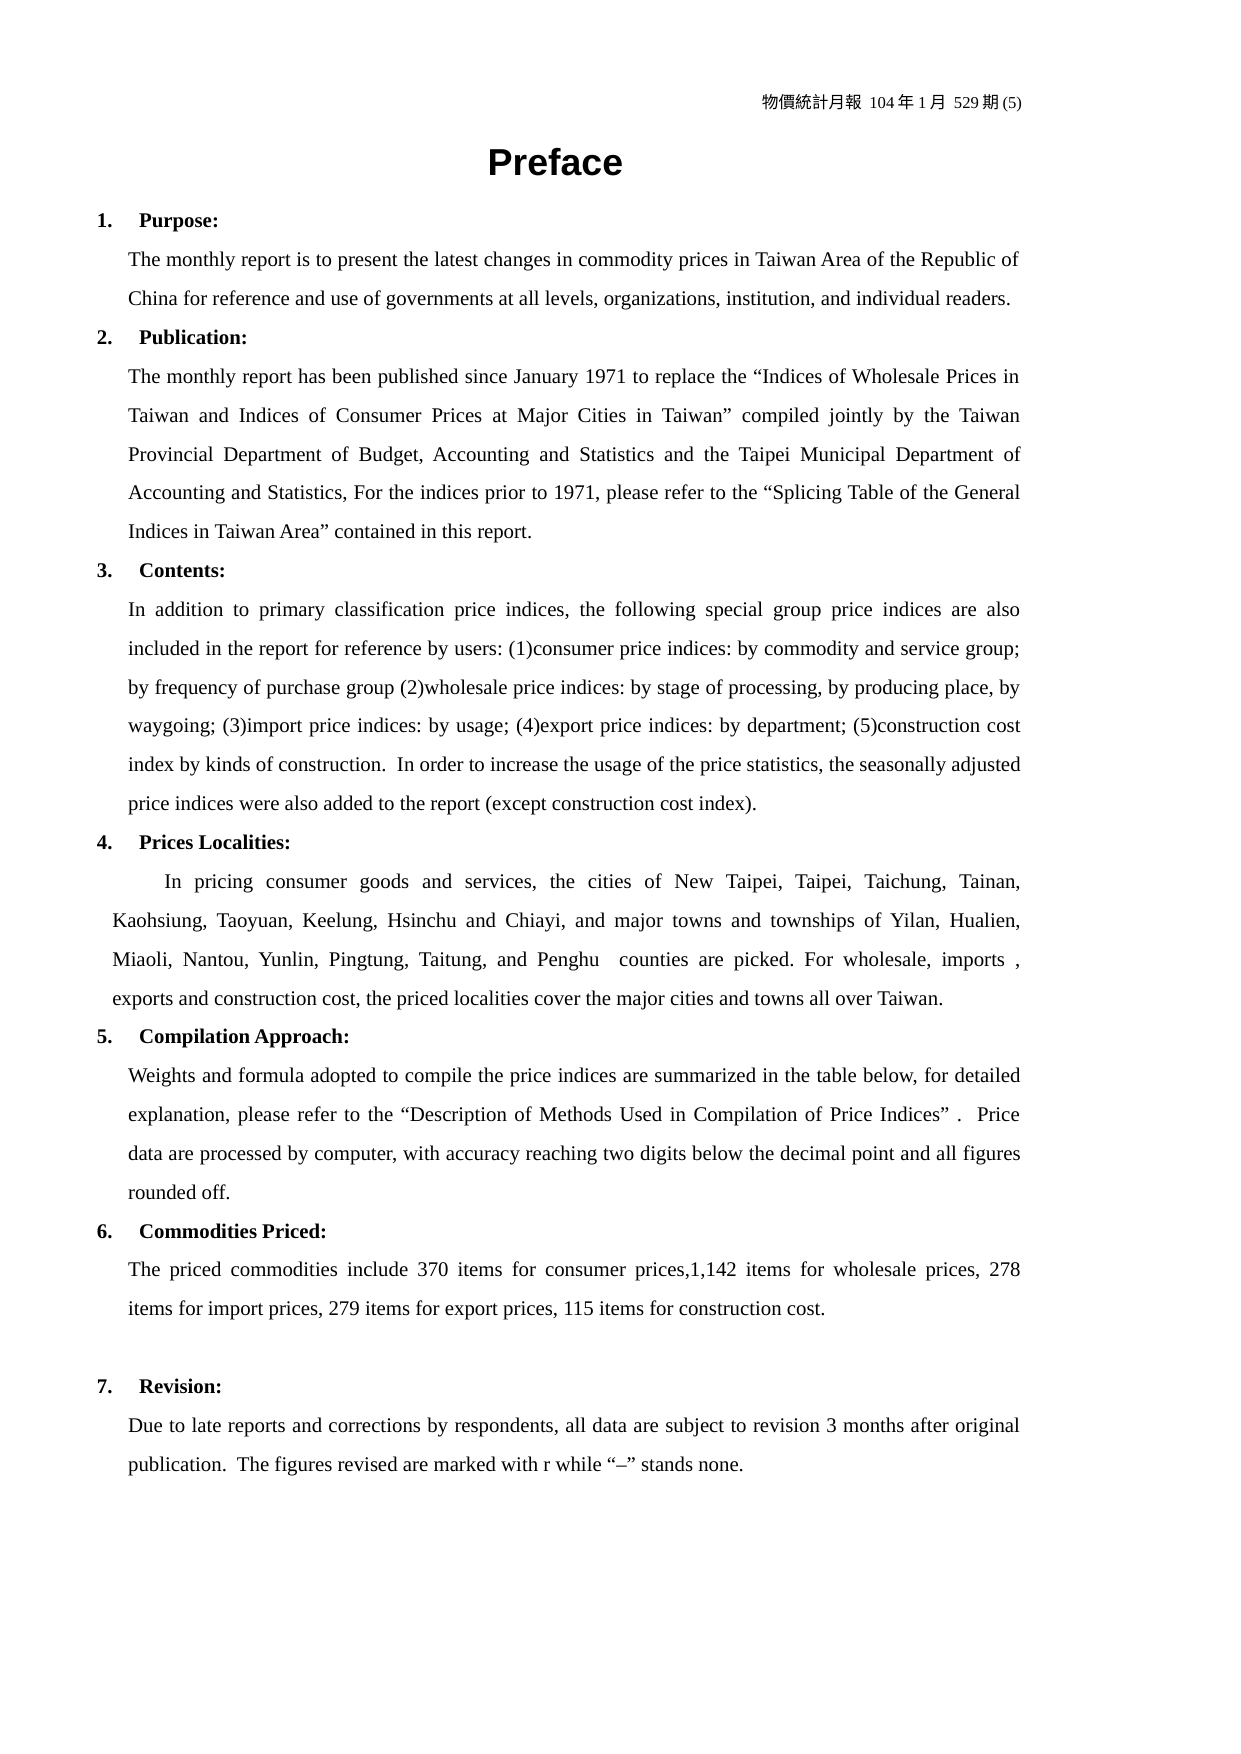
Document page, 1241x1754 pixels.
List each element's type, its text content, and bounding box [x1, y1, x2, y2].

list Compilation Approach: [97, 1017, 1022, 1056]
list The priced commodities include 370 items for consumer prices,1,142 items for wholesale prices, 278 items for import prices, 279 items for export prices, 115 items for construction cost. [112, 1251, 1022, 1328]
list The monthly report is to present the latest changes in commodity prices in Taiwan Area of the Republic of China for reference and use of governments at all levels, organizations, institution, and individual readers. [112, 240, 1022, 318]
list Publication: [97, 318, 1022, 357]
list Revision: [97, 1367, 1022, 1406]
list Commodities Priced: [97, 1212, 1022, 1251]
list Due to late reports and corrections by respondents, all data are subject to revision 3 months after original publication. The figures revised are marked with r while “–” stands none. [112, 1406, 1022, 1484]
subtitle Preface [89, 124, 1022, 201]
list Prices Localities: [97, 823, 1022, 862]
list In addition to primary classification price indices, the following special group price indices are also included in the report for reference by users: (1)consumer price indices: by commodity and service group; by frequency of purchase group (2)wholesale price indices: by stage of processing, by producing place, by waygoing; (3)import price indices: by usage; (4)export price indices: by department; (5)construction cost index by kinds of construction. In order to increase the usage of the price statistics, the seasonally adjusted price indices were also added to the report (except construction cost index). [112, 590, 1022, 823]
text In pricing consumer goods and services, the cities of New Taipei, Taipei, Taichung, Tainan, Kaohsiung, Taoyuan, Keelung, Hsinchu and Chiayi, and major towns and townships of Yilan, Hualien, Miaoli, Nantou, Yunlin, Pingtung, Taitung, and Penghu counties are picked. For wholesale, imports , exports and construction cost, the priced localities cover the major cities and towns all over Taiwan. [112, 862, 1022, 1017]
list Contents: [97, 551, 1022, 590]
list Weights and formula adopted to compile the price indices are summarized in the table below, for detailed explanation, please refer to the “Description of Methods Used in Compilation of Price Indices” . Price data are processed by computer, with accuracy reaching two digits below the decimal point and all figures rounded off. [112, 1056, 1022, 1212]
list Purpose: [97, 201, 1022, 240]
list The monthly report has been published since January 1971 to replace the “Indices of Wholesale Prices in Taiwan and Indices of Consumer Prices at Major Cities in Taiwan” compiled jointly by the Taiwan Provincial Department of Budget, Accounting and Statistics and the Taipei Municipal Department of Accounting and Statistics, For the indices prior to 1971, please refer to the “Splicing Table of the General Indices in Taiwan Area” contained in this report. [112, 357, 1022, 551]
